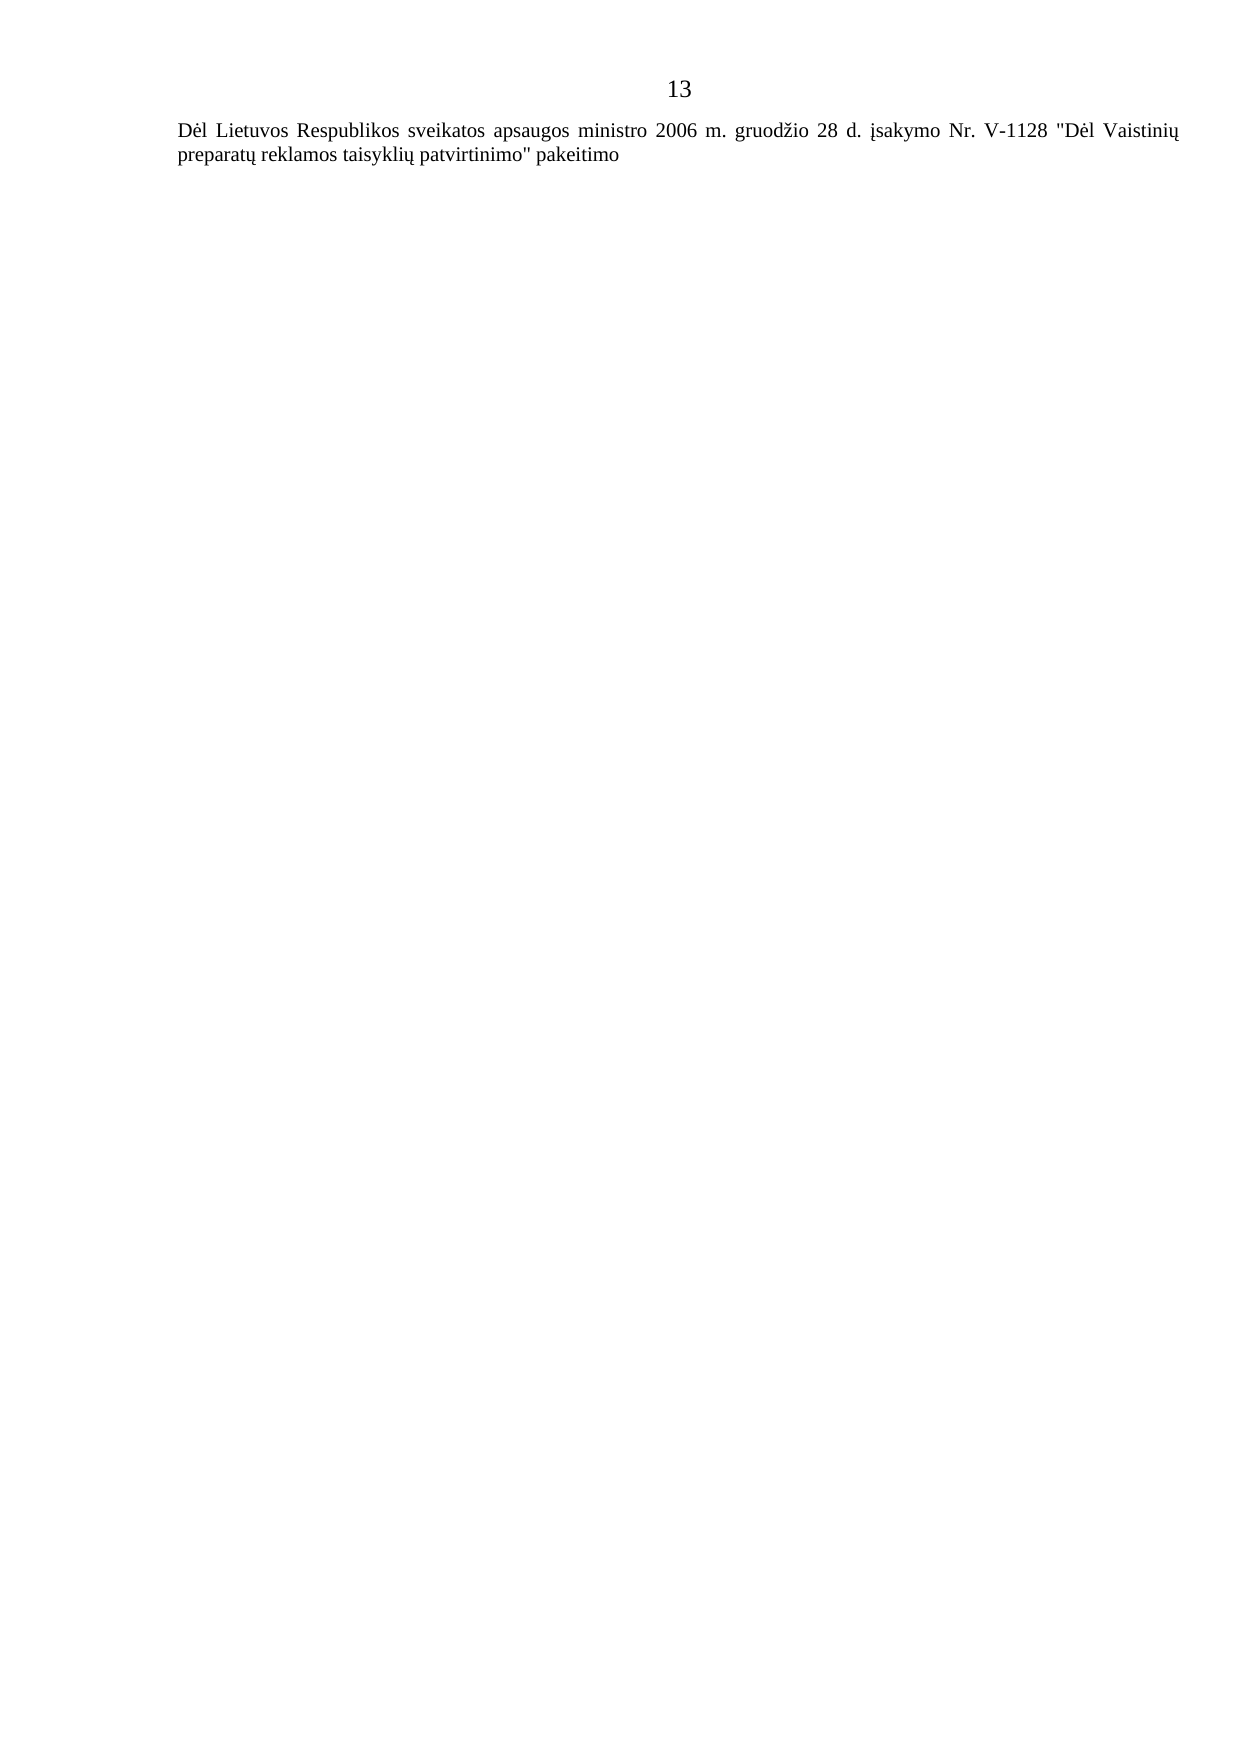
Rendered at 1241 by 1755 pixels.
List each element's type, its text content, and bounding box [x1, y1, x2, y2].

text Dėl Lietuvos Respublikos sveikatos apsaugos ministro 2006 m. gruodžio 28 d. įsakymo Nr. V-1128 "Dėl Vaistinių preparatų reklamos taisyklių patvirtinimo" pakeitimo [177, 118, 1181, 166]
